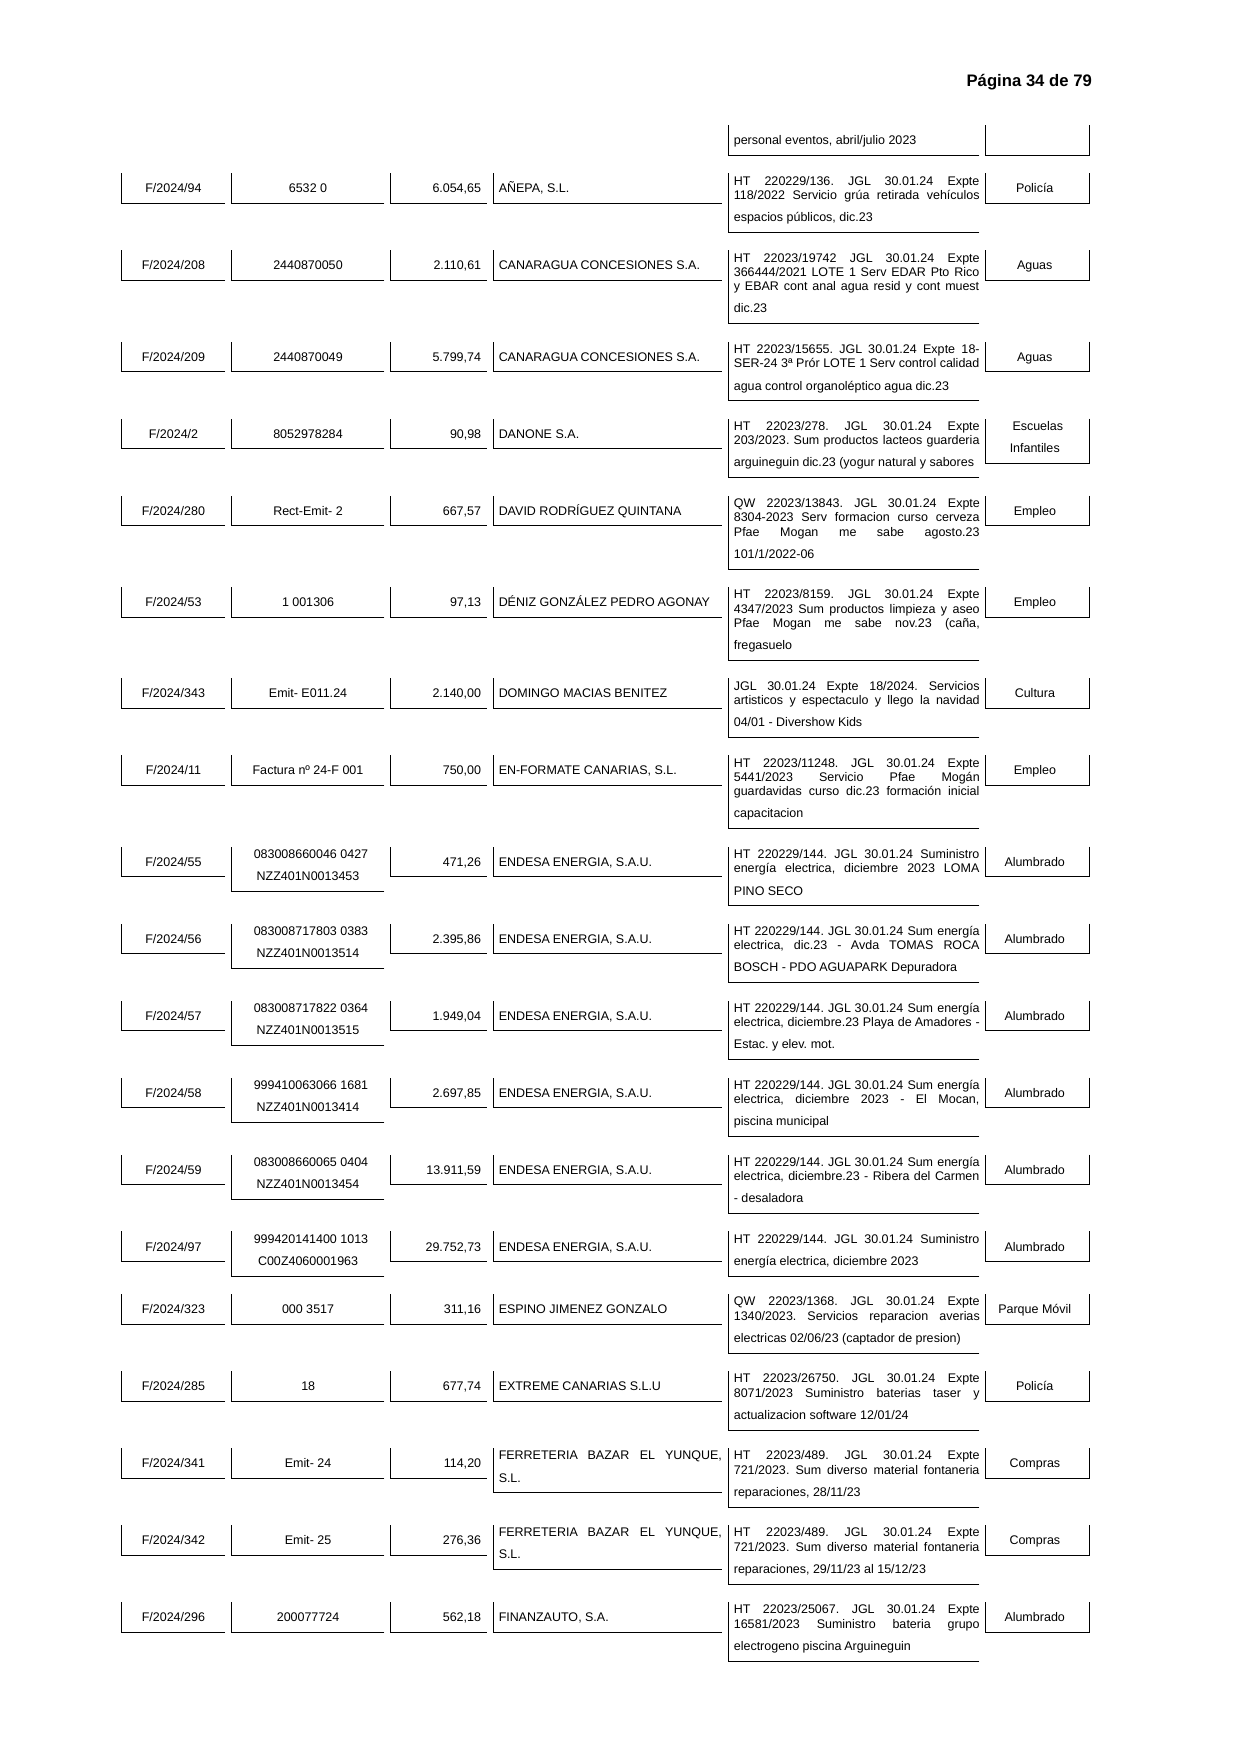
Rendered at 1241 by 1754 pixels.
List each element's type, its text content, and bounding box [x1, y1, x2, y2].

table_cell F/2024/280 [118, 493, 228, 584]
table_cell ENDESA ENERGIA, S.A.U. [490, 1075, 725, 1152]
table_cell Alumbrado [983, 998, 1092, 1074]
table_cell 999420141400 1013 C00Z4060001963 [228, 1229, 387, 1291]
table_cell 5.799,74 [387, 339, 489, 416]
table_cell HT 220229/144. JGL 30.01.24 Sum energía electrica, diciembre.23 - Ribera del Carmen - desaladora [725, 1152, 982, 1228]
table_cell HT 220229/144. JGL 30.01.24 Suministro energía electrica, diciembre 2023 LOMA PINO SECO [725, 844, 982, 921]
table_cell Empleo [983, 584, 1092, 675]
table_cell Empleo [983, 493, 1092, 584]
table_cell ENDESA ENERGIA, S.A.U. [490, 998, 725, 1074]
table_cell FERRETERIA BAZAR EL YUNQUE, S.L. [490, 1445, 725, 1522]
table_cell 311,16 [387, 1291, 489, 1368]
table_cell ENDESA ENERGIA, S.A.U. [490, 921, 725, 998]
table_cell 083008717803 0383 NZZ401N0013514 [228, 921, 387, 998]
table_cell [983, 122, 1092, 170]
table_cell ENDESA ENERGIA, S.A.U. [490, 1229, 725, 1291]
table_cell QW 22023/1368. JGL 30.01.24 Expte 1340/2023. Servicios reparacion averias electricas 02/06/23 (captador de presion) [725, 1291, 982, 1368]
table_cell 276,36 [387, 1522, 489, 1599]
table_cell Alumbrado [983, 1075, 1092, 1152]
table_cell 471,26 [387, 844, 489, 921]
table_cell 2.697,85 [387, 1075, 489, 1152]
table_cell F/2024/208 [118, 247, 228, 339]
table_cell JGL 30.01.24 Expte 18/2024. Servicios artisticos y espectaculo y llego la navidad 04/01 - Divershow Kids [725, 675, 982, 752]
table_cell 2440870050 [228, 247, 387, 339]
table_cell 6532 0 [228, 170, 387, 247]
table_cell 677,74 [387, 1368, 489, 1445]
table_cell ENDESA ENERGIA, S.A.U. [490, 844, 725, 921]
table_cell HT 22023/489. JGL 30.01.24 Expte 721/2023. Sum diverso material fontaneria reparaciones, 28/11/23 [725, 1445, 982, 1522]
table_cell Alumbrado [983, 921, 1092, 998]
table_cell F/2024/56 [118, 921, 228, 998]
table_cell EN-FORMATE CANARIAS, S.L. [490, 752, 725, 844]
table_cell F/2024/343 [118, 675, 228, 752]
table_cell HT 220229/144. JGL 30.01.24 Sum energía electrica, dic.23 - Avda TOMAS ROCA BOSCH - PDO AGUAPARK Depuradora [725, 921, 982, 998]
table_cell F/2024/53 [118, 584, 228, 675]
table_cell F/2024/57 [118, 998, 228, 1074]
table_cell F/2024/94 [118, 170, 228, 247]
table_cell Policía [983, 170, 1092, 247]
table_cell HT 22023/11248. JGL 30.01.24 Expte 5441/2023 Servicio Pfae Mogán guardavidas curso dic.23 formación inicial capacitacion [725, 752, 982, 844]
table_cell 2440870049 [228, 339, 387, 416]
table_cell F/2024/58 [118, 1075, 228, 1152]
table_cell Policía [983, 1368, 1092, 1445]
table_cell DANONE S.A. [490, 416, 725, 493]
table_cell CANARAGUA CONCESIONES S.A. [490, 339, 725, 416]
table_cell 2.110,61 [387, 247, 489, 339]
table_cell AÑEPA, S.L. [490, 170, 725, 247]
table_cell HT 22023/489. JGL 30.01.24 Expte 721/2023. Sum diverso material fontaneria reparaciones, 29/11/23 al 15/12/23 [725, 1522, 982, 1599]
table_cell Cultura [983, 675, 1092, 752]
table_cell Alumbrado [983, 1229, 1092, 1291]
table_cell 750,00 [387, 752, 489, 844]
table_cell [228, 122, 387, 170]
table_cell Compras [983, 1445, 1092, 1522]
table_cell ESPINO JIMENEZ GONZALO [490, 1291, 725, 1368]
table_cell HT 22023/15655. JGL 30.01.24 Expte 18-SER-24 3ª Prór LOTE 1 Serv control calidad agua control organoléptico agua dic.23 [725, 339, 982, 416]
table_cell Aguas [983, 247, 1092, 339]
table_cell HT 220229/144. JGL 30.01.24 Sum energía electrica, diciembre 2023 - El Mocan, piscina municipal [725, 1075, 982, 1152]
table_cell HT 220229/136. JGL 30.01.24 Expte 118/2022 Servicio grúa retirada vehículos espacios públicos, dic.23 [725, 170, 982, 247]
table_cell 200077724 [228, 1599, 387, 1676]
table_cell 8052978284 [228, 416, 387, 493]
table_cell Rect-Emit- 2 [228, 493, 387, 584]
table_cell DOMINGO MACIAS BENITEZ [490, 675, 725, 752]
table_cell F/2024/296 [118, 1599, 228, 1676]
table_cell F/2024/55 [118, 844, 228, 921]
table_cell Factura nº 24-F 001 [228, 752, 387, 844]
table_cell CANARAGUA CONCESIONES S.A. [490, 247, 725, 339]
table_cell FERRETERIA BAZAR EL YUNQUE, S.L. [490, 1522, 725, 1599]
table_cell 562,18 [387, 1599, 489, 1676]
table_cell 97,13 [387, 584, 489, 675]
table_cell F/2024/59 [118, 1152, 228, 1228]
table_cell personal eventos, abril/julio 2023 [725, 122, 982, 170]
table_cell F/2024/2 [118, 416, 228, 493]
table_cell EXTREME CANARIAS S.L.U [490, 1368, 725, 1445]
table_cell 2.395,86 [387, 921, 489, 998]
table_cell HT 22023/25067. JGL 30.01.24 Expte 16581/2023 Suministro bateria grupo electrogeno piscina Arguineguin [725, 1599, 982, 1676]
table_cell F/2024/209 [118, 339, 228, 416]
table_cell 083008660046 0427 NZZ401N0013453 [228, 844, 387, 921]
table_cell 13.911,59 [387, 1152, 489, 1228]
table_cell Emit- 24 [228, 1445, 387, 1522]
table_cell [387, 122, 489, 170]
table_cell Emit- E011.24 [228, 675, 387, 752]
table_cell DAVID RODRÍGUEZ QUINTANA [490, 493, 725, 584]
table_cell QW 22023/13843. JGL 30.01.24 Expte 8304-2023 Serv formacion curso cerveza Pfae Mogan me sabe agosto.23 101/1/2022-06 [725, 493, 982, 584]
table_cell Aguas [983, 339, 1092, 416]
table_cell 18 [228, 1368, 387, 1445]
table_cell F/2024/323 [118, 1291, 228, 1368]
table_cell HT 22023/8159. JGL 30.01.24 Expte 4347/2023 Sum productos limpieza y aseo Pfae Mogan me sabe nov.23 (caña, fregasuelo [725, 584, 982, 675]
table_cell 1 001306 [228, 584, 387, 675]
table_cell Escuelas Infantiles [983, 416, 1092, 493]
table_cell F/2024/342 [118, 1522, 228, 1599]
table_cell F/2024/285 [118, 1368, 228, 1445]
table_cell 083008717822 0364 NZZ401N0013515 [228, 998, 387, 1074]
table_cell Alumbrado [983, 1599, 1092, 1676]
table_cell Alumbrado [983, 1152, 1092, 1228]
table_cell 2.140,00 [387, 675, 489, 752]
table_cell HT 220229/144. JGL 30.01.24 Sum energía electrica, diciembre.23 Playa de Amadores - Estac. y elev. mot. [725, 998, 982, 1074]
table_cell Alumbrado [983, 844, 1092, 921]
table_cell FINANZAUTO, S.A. [490, 1599, 725, 1676]
table_cell 667,57 [387, 493, 489, 584]
table_cell HT 22023/19742 JGL 30.01.24 Expte 366444/2021 LOTE 1 Serv EDAR Pto Rico y EBAR cont anal agua resid y cont muest dic.23 [725, 247, 982, 339]
table_cell 000 3517 [228, 1291, 387, 1368]
table_cell HT 22023/278. JGL 30.01.24 Expte 203/2023. Sum productos lacteos guarderia arguineguin dic.23 (yogur natural y sabores [725, 416, 982, 493]
table_cell F/2024/341 [118, 1445, 228, 1522]
table_cell Empleo [983, 752, 1092, 844]
table_cell 999410063066 1681 NZZ401N0013414 [228, 1075, 387, 1152]
table_cell Compras [983, 1522, 1092, 1599]
table_cell F/2024/97 [118, 1229, 228, 1291]
table_cell [490, 122, 725, 170]
table_cell HT 22023/26750. JGL 30.01.24 Expte 8071/2023 Suministro baterias taser y actualizacion software 12/01/24 [725, 1368, 982, 1445]
table_cell 083008660065 0404 NZZ401N0013454 [228, 1152, 387, 1228]
table_cell 1.949,04 [387, 998, 489, 1074]
table_cell HT 220229/144. JGL 30.01.24 Suministro energía electrica, diciembre 2023 [725, 1229, 982, 1291]
table_cell Emit- 25 [228, 1522, 387, 1599]
table_cell 114,20 [387, 1445, 489, 1522]
table_cell 90,98 [387, 416, 489, 493]
table_cell ENDESA ENERGIA, S.A.U. [490, 1152, 725, 1228]
table_cell [118, 122, 228, 170]
table_cell 6.054,65 [387, 170, 489, 247]
table_cell 29.752,73 [387, 1229, 489, 1291]
table_cell F/2024/11 [118, 752, 228, 844]
table_cell DÉNIZ GONZÁLEZ PEDRO AGONAY [490, 584, 725, 675]
table_cell Parque Móvil [983, 1291, 1092, 1368]
